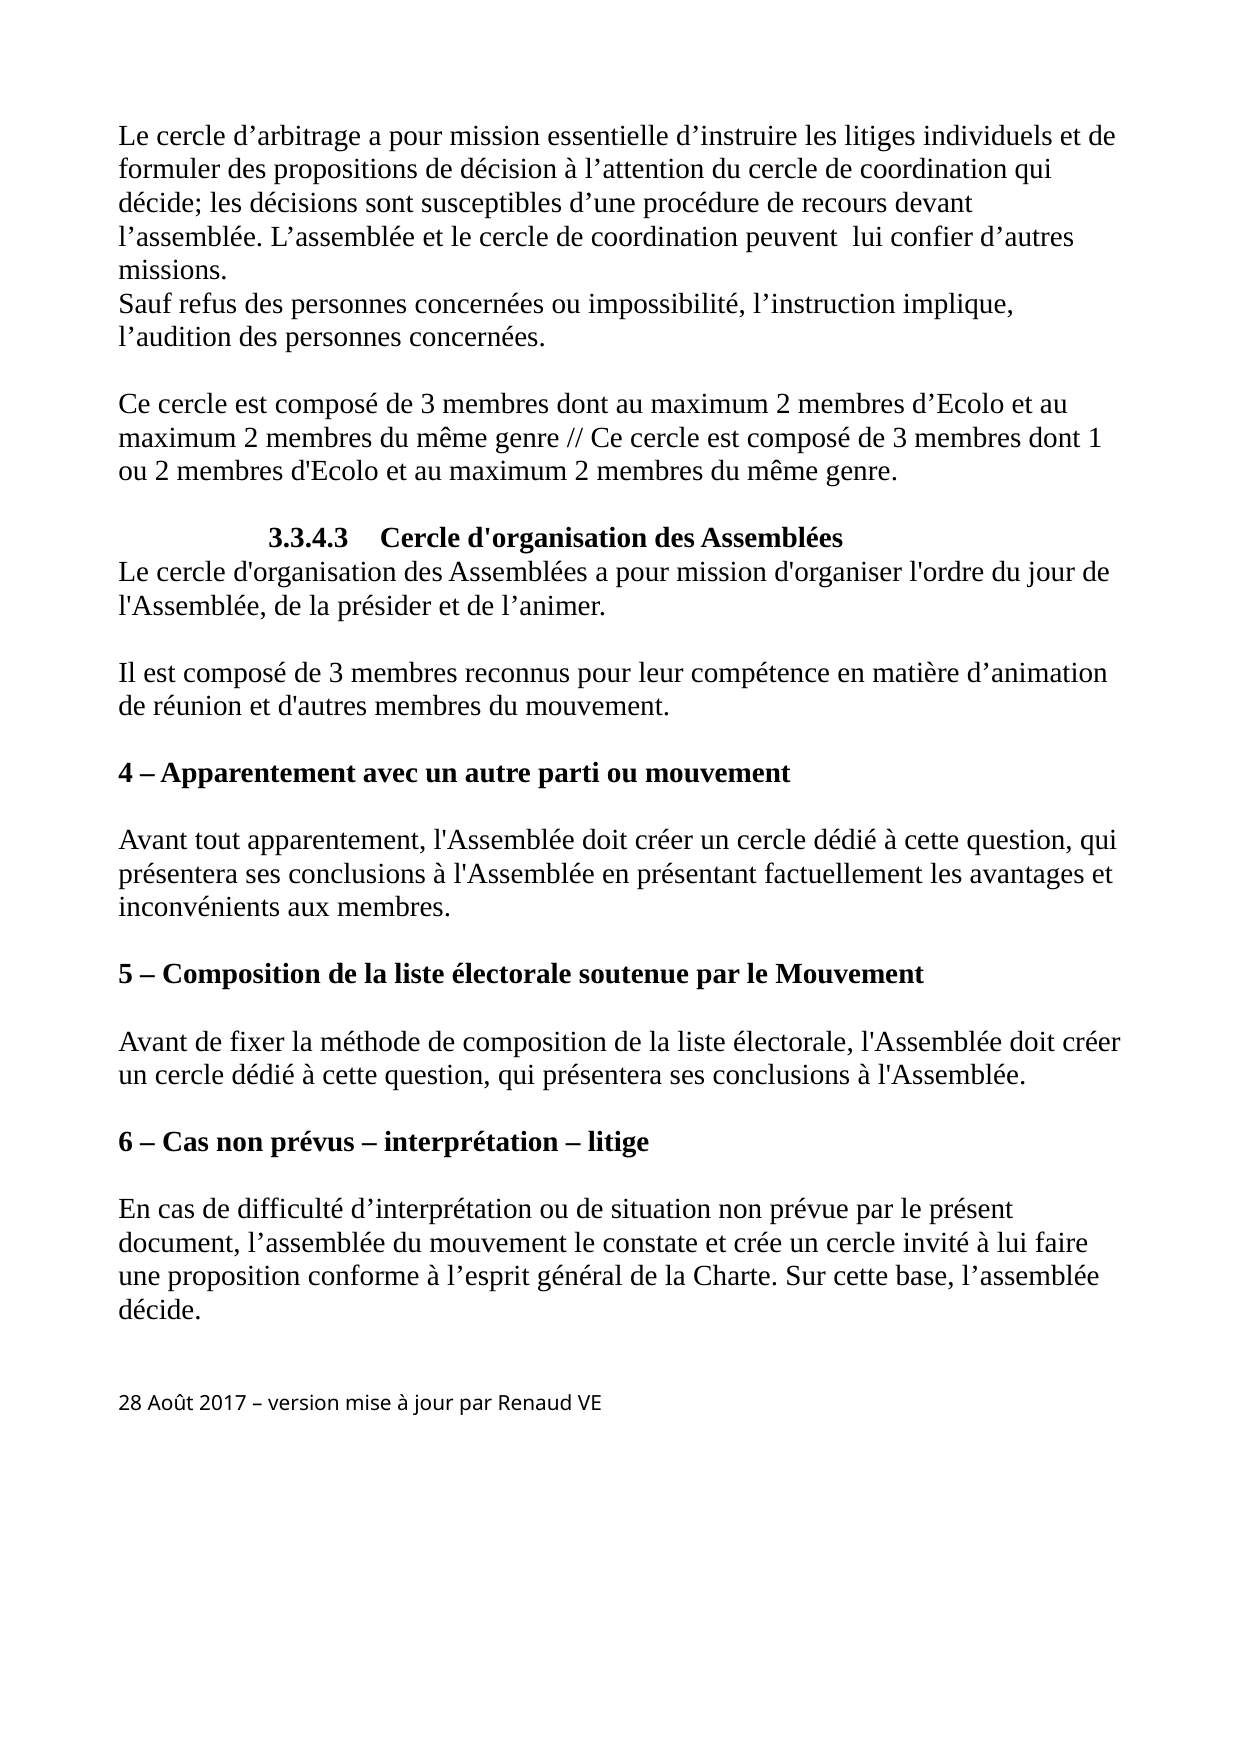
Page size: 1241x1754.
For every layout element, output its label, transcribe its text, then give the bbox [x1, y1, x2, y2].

list Cercle d'organisation des Assemblées [268, 521, 1122, 554]
text Le cercle d’arbitrage a pour mission essentielle d’instruire les litiges individuels et de formuler des propositions de décision à l’attention du cercle de coordination qui décide; les décisions sont susceptibles d’une procédure de recours devant l’assemblée. L’assemblée et le cercle de coordination peuvent lui confier d’autres missions. [118, 118, 1122, 286]
text Avant de fixer la méthode de composition de la liste électorale, l'Assemblée doit créer un cercle dédié à cette question, qui présentera ses conclusions à l'Assemblée. [118, 1024, 1122, 1091]
text Le cercle d'organisation des Assemblées a pour mission d'organiser l'ordre du jour de l'Assemblée, de la présider et de l’animer. [118, 554, 1122, 621]
text En cas de difficulté d’interprétation ou de situation non prévue par le présent document, l’assemblée du mouvement le constate et crée un cercle invité à lui faire une proposition conforme à l’esprit général de la Charte. Sur cette base, l’assemblée décide. [118, 1191, 1122, 1326]
text 4 – Apparentement avec un autre parti ou mouvement [118, 755, 1122, 789]
text Il est composé de 3 membres reconnus pour leur compétence en matière d’animation de réunion et d'autres membres du mouvement. [118, 655, 1122, 722]
text 28 Août 2017 – version mise à jour par Renaud VE [118, 1388, 1122, 1416]
text Sauf refus des personnes concernées ou impossibilité, l’instruction implique, l’audition des personnes concernées. [118, 286, 1122, 353]
text 5 – Composition de la liste électorale soutenue par le Mouvement [118, 957, 1122, 990]
text Avant tout apparentement, l'Assemblée doit créer un cercle dédié à cette question, qui présentera ses conclusions à l'Assemblée en présentant factuellement les avantages et inconvénients aux membres. [118, 822, 1122, 923]
text 6 – Cas non prévus – interprétation – litige [118, 1124, 1122, 1158]
text Ce cercle est composé de 3 membres dont au maximum 2 membres d’Ecolo et au maximum 2 membres du même genre // Ce cercle est composé de 3 membres dont 1 ou 2 membres d'Ecolo et au maximum 2 membres du même genre. [118, 386, 1122, 487]
